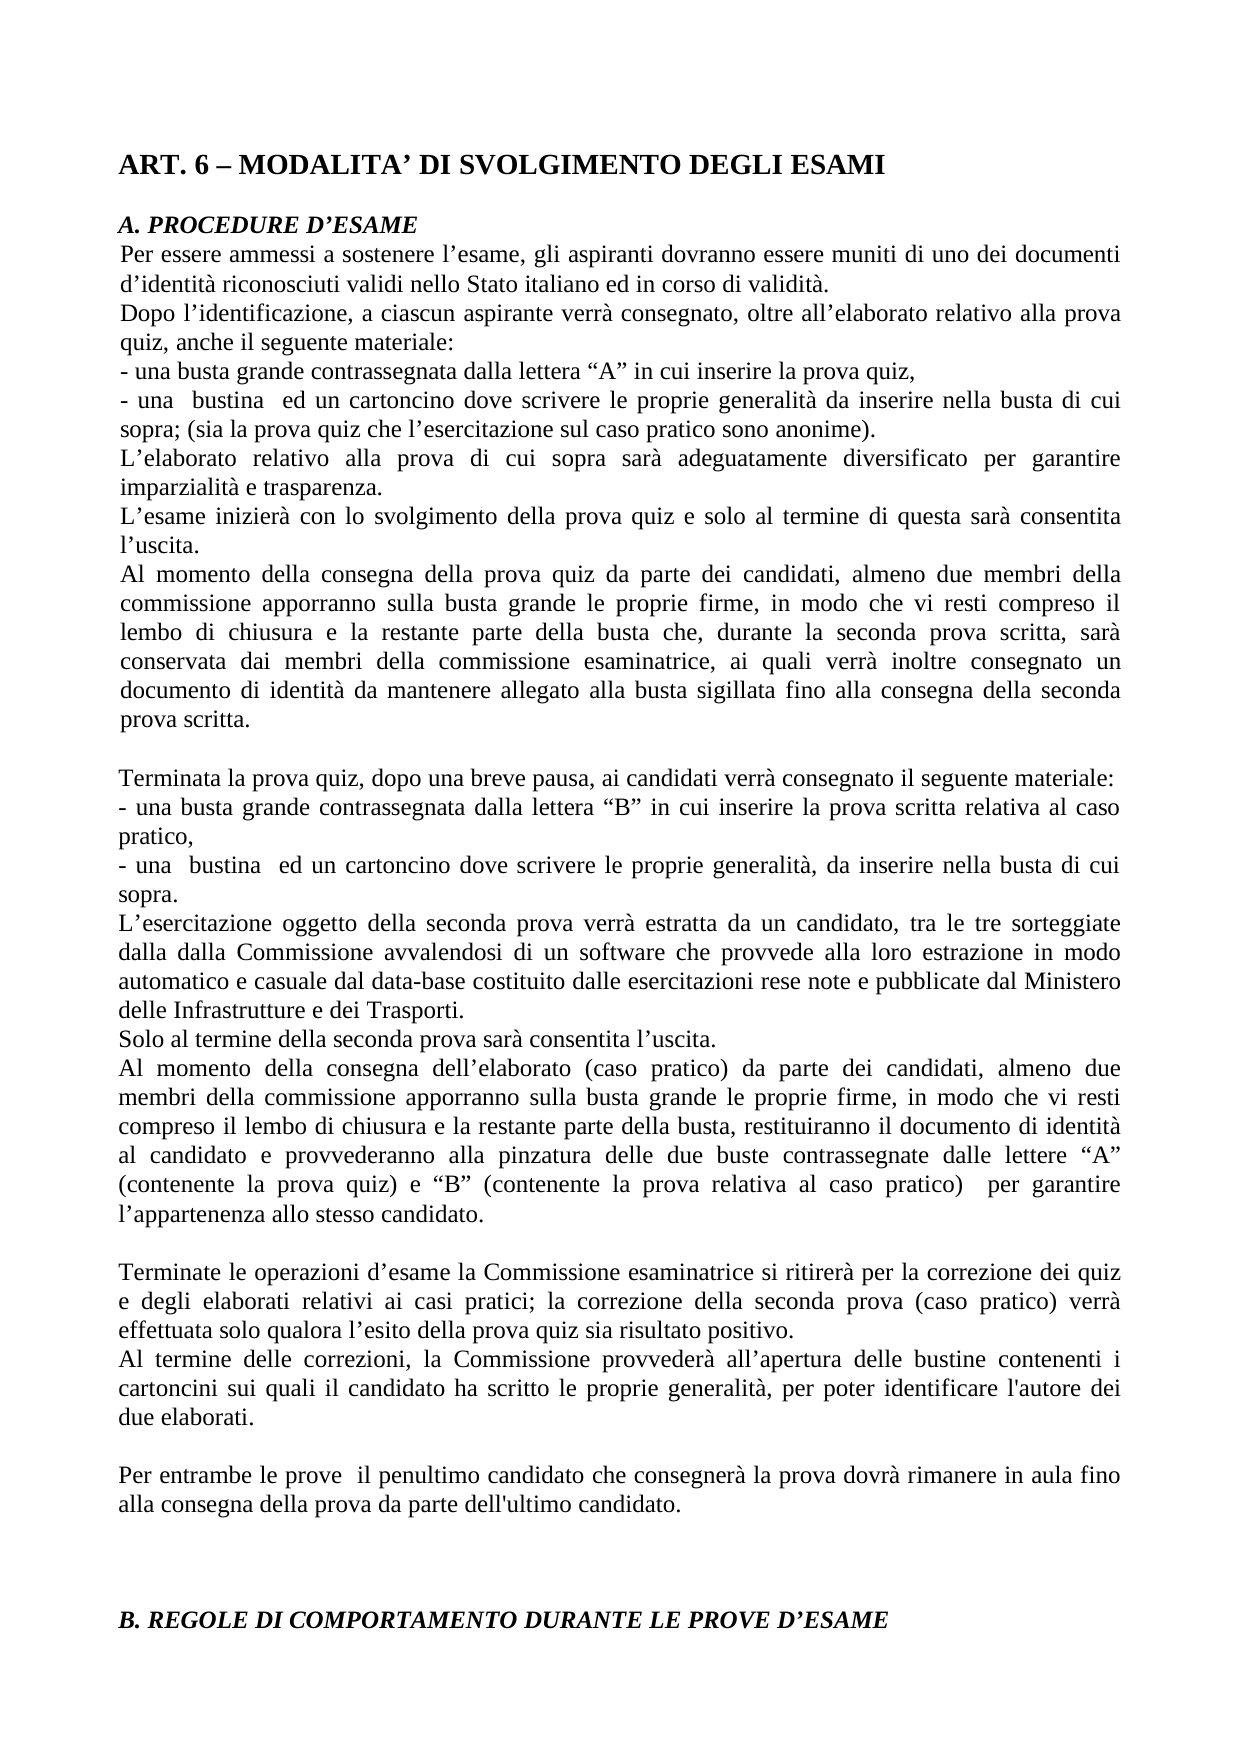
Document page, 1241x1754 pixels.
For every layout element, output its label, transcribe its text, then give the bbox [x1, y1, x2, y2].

text - una bustina ed un cartoncino dove scrivere le proprie generalità, da inserire nella busta di cui sopra. [118, 850, 1122, 908]
text - una busta grande contrassegnata dalla lettera “A” in cui inserire la prova quiz, [120, 356, 1122, 385]
text - una bustina ed un cartoncino dove scrivere le proprie generalità da inserire nella busta di cui sopra; (sia la prova quiz che l’esercitazione sul caso pratico sono anonime). [120, 385, 1122, 443]
text Per entrambe le prove il penultimo candidato che consegnerà la prova dovrà rimanere in aula fino alla consegna della prova da parte dell'ultimo candidato. [118, 1460, 1122, 1518]
text Solo al termine della seconda prova sarà consentita l’uscita. [118, 1024, 1122, 1053]
text Dopo l’identificazione, a ciascun aspirante verrà consegnato, oltre all’elaborato relativo alla prova quiz, anche il seguente materiale: [120, 297, 1122, 356]
text Al momento della consegna della prova quiz da parte dei candidati, almeno due membri della commissione apporranno sulla busta grande le proprie firme, in modo che vi resti compreso il lembo di chiusura e la restante parte della busta che, durante la seconda prova scritta, sarà conservata dai membri della commissione esaminatrice, ai quali verrà inoltre consegnato un documento di identità da mantenere allegato alla busta sigillata fino alla consegna della seconda prova scritta. [120, 559, 1122, 733]
text L’esame inizierà con lo svolgimento della prova quiz e solo al termine di questa sarà consentita l’uscita. [120, 501, 1122, 559]
text ART. 6 – MODALITA’ DI SVOLGIMENTO DEGLI ESAMI [118, 148, 1122, 181]
text - una busta grande contrassegnata dalla lettera “B” in cui inserire la prova scritta relativa al caso pratico, [118, 792, 1122, 850]
text B. REGOLE DI COMPORTAMENTO DURANTE LE PROVE D’ESAME [118, 1605, 1122, 1634]
text Terminata la prova quiz, dopo una breve pausa, ai candidati verrà consegnato il seguente materiale: [118, 762, 1122, 792]
text A. PROCEDURE D’ESAME [118, 210, 1122, 239]
text Al termine delle correzioni, la Commissione provvederà all’apertura delle bustine contenenti i cartoncini sui quali il candidato ha scritto le proprie generalità, per poter identificare l'autore dei due elaborati. [118, 1344, 1122, 1431]
text L’esercitazione oggetto della seconda prova verrà estratta da un candidato, tra le tre sorteggiate dalla dalla Commissione avvalendosi di un software che provvede alla loro estrazione in modo automatico e casuale dal data-base costituito dalle esercitazioni rese note e pubblicate dal Ministero delle Infrastrutture e dei Trasporti. [118, 908, 1122, 1024]
text Per essere ammessi a sostenere l’esame, gli aspiranti dovranno essere muniti di uno dei documenti d’identità riconosciuti validi nello Stato italiano ed in corso di validità. [120, 239, 1122, 297]
text L’elaborato relativo alla prova di cui sopra sarà adeguatamente diversificato per garantire imparzialità e trasparenza. [120, 443, 1122, 501]
text Terminate le operazioni d’esame la Commissione esaminatrice si ritirerà per la correzione dei quiz e degli elaborati relativi ai casi pratici; la correzione della seconda prova (caso pratico) verrà effettuata solo qualora l’esito della prova quiz sia risultato positivo. [118, 1257, 1122, 1344]
text Al momento della consegna dell’elaborato (caso pratico) da parte dei candidati, almeno due membri della commissione apporranno sulla busta grande le proprie firme, in modo che vi resti compreso il lembo di chiusura e la restante parte della busta, restituiranno il documento di identità al candidato e provvederanno alla pinzatura delle due buste contrassegnate dalle lettere “A” (contenente la prova quiz) e “B” (contenente la prova relativa al caso pratico) per garantire l’appartenenza allo stesso candidato. [118, 1053, 1122, 1227]
